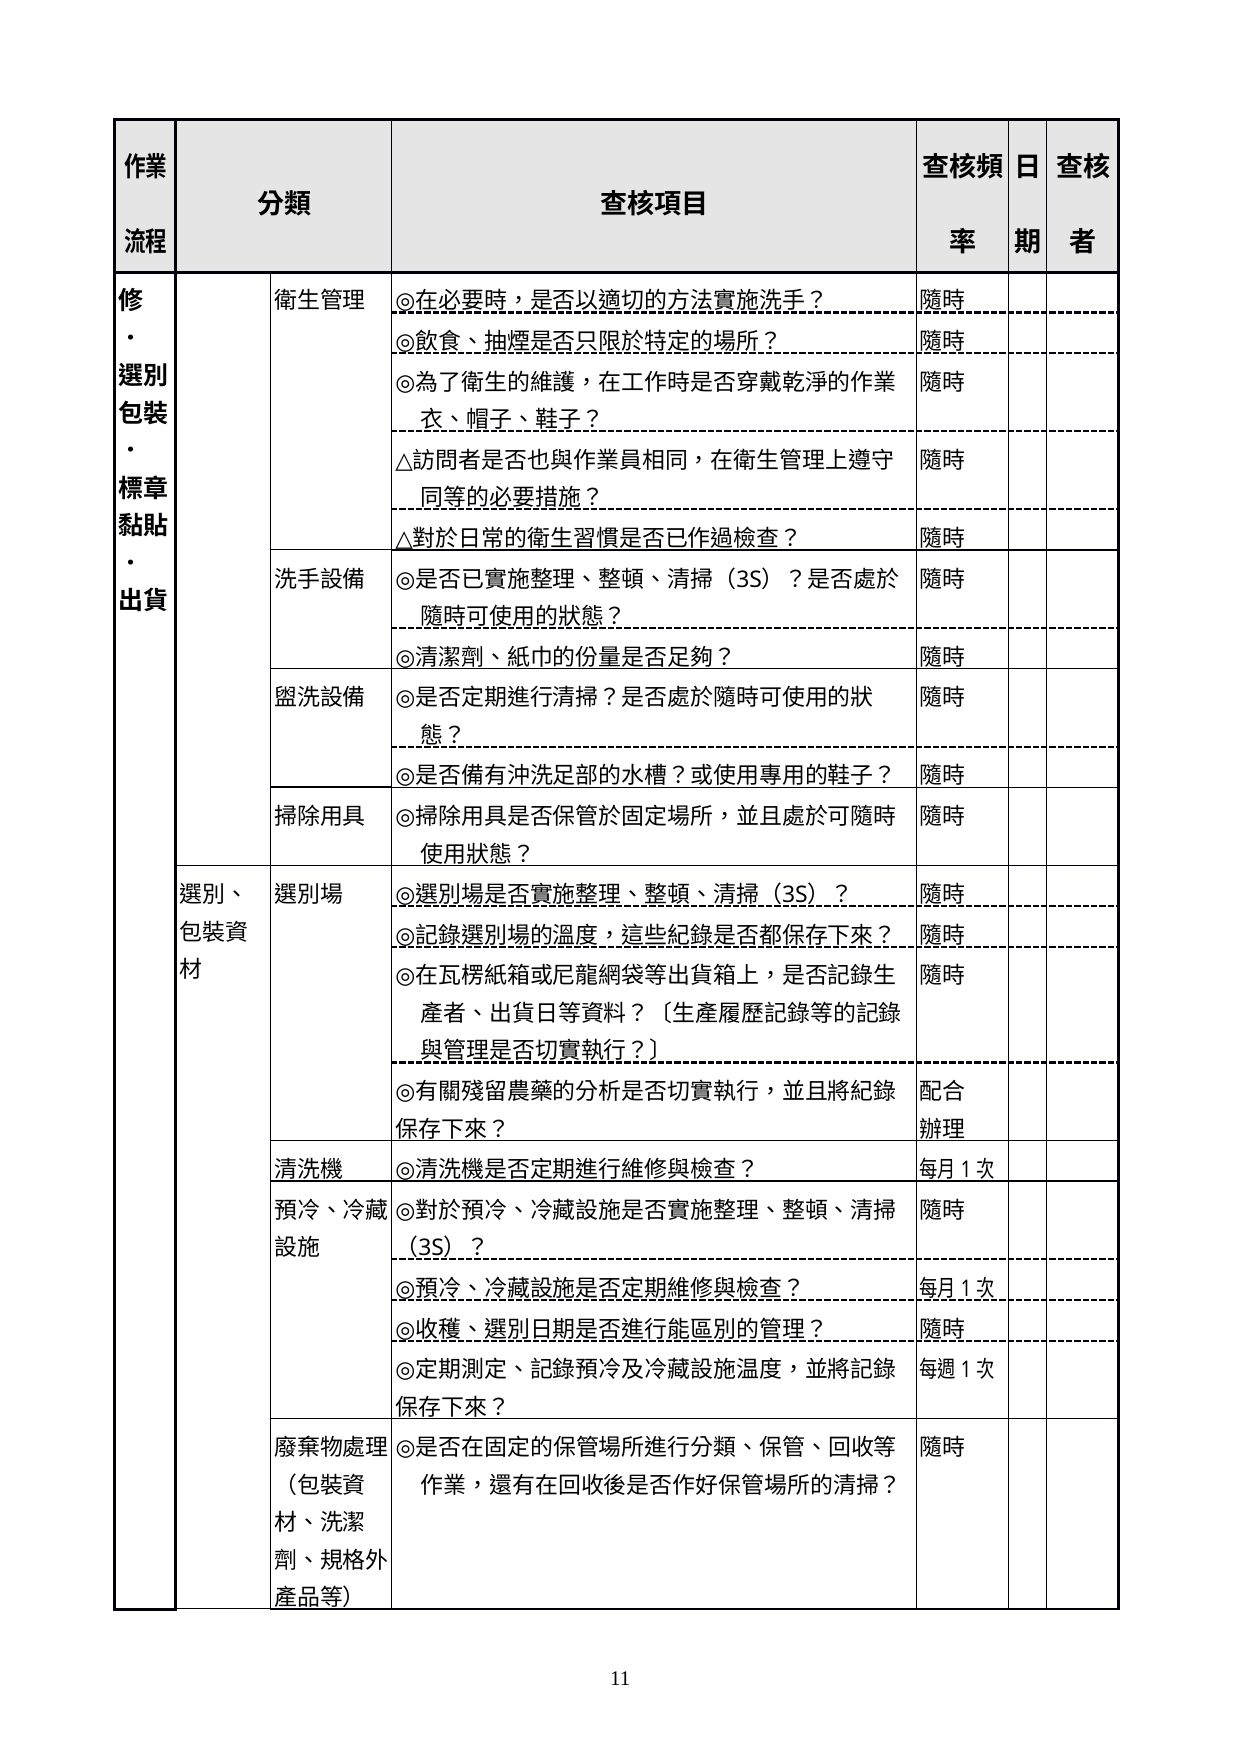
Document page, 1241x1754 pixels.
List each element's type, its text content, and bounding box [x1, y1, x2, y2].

table_cell 隨時 [917, 1182, 1008, 1258]
table_cell ◎在必要時，是否以適切的方法實施洗手？ [392, 274, 916, 311]
table_cell 預冷、冷藏設施 [271, 1182, 391, 1418]
table_cell 盥洗設備 [271, 669, 391, 786]
table_cell [1009, 866, 1046, 905]
table_cell [1009, 946, 1046, 1061]
table_header 分類 [177, 121, 391, 271]
table_cell 隨時 [917, 1419, 1008, 1608]
table_cell [1009, 788, 1046, 864]
table_cell [1009, 1061, 1046, 1139]
table_cell [1047, 1419, 1117, 1608]
table_header 日期 [1009, 121, 1046, 271]
table_cell [1009, 669, 1046, 746]
table_cell 每週1次 [917, 1340, 1008, 1418]
table_cell [1047, 905, 1117, 946]
table_cell [1009, 508, 1046, 549]
table_cell 隨時 [917, 746, 1008, 786]
table_cell [1009, 627, 1046, 668]
table_cell 衛生管理 [271, 274, 391, 549]
table_cell [1047, 311, 1117, 352]
table_cell 隨時 [917, 1299, 1008, 1339]
table_cell ◎定期測定、記錄預冷及冷藏設施温度，並將記錄保存下來？ [392, 1340, 916, 1418]
table_cell [1009, 352, 1046, 430]
table_cell ◎清洗機是否定期進行維修與檢查？ [392, 1141, 916, 1180]
table_cell [177, 274, 270, 864]
table_cell [1047, 946, 1117, 1061]
table_cell 修 ． 選別 包裝 ． 標章黏貼 ． 出貨 [116, 274, 174, 1608]
table_cell 隨時 [917, 311, 1008, 352]
table_cell [1047, 866, 1117, 905]
table_cell ◎有關殘留農藥的分析是否切實執行，並且將紀錄保存下來？ [392, 1061, 916, 1139]
table_cell ◎收穫、選別日期是否進行能區別的管理？ [392, 1299, 916, 1339]
table_cell 洗手設備 [271, 550, 391, 668]
table_cell 每月1次 [917, 1141, 1008, 1180]
table_cell [1047, 669, 1117, 746]
table_cell [1047, 430, 1117, 508]
table_header 查核頻率 [917, 121, 1008, 271]
table_cell 隨時 [917, 669, 1008, 746]
table_cell 隨時 [917, 430, 1008, 508]
table_cell [1009, 274, 1046, 311]
table_cell ◎是否在固定的保管場所進行分類、保管、回收等作業，還有在回收後是否作好保管場所的清掃？ [392, 1419, 916, 1608]
table_cell [1047, 551, 1117, 627]
table_cell [1009, 1258, 1046, 1299]
table_cell [1047, 1258, 1117, 1299]
table_cell [1009, 905, 1046, 946]
table_cell 掃除用具 [271, 788, 391, 864]
table_cell 每月1次 [917, 1258, 1008, 1299]
table_cell ◎記錄選別場的溫度，這些紀錄是否都保存下來？ [392, 905, 916, 946]
table_cell 配合 辦理 [917, 1061, 1008, 1139]
table_cell ◎是否定期進行清掃？是否處於隨時可使用的狀態？ [392, 669, 916, 746]
table_cell ◎預冷、冷藏設施是否定期維修與檢查？ [392, 1258, 916, 1299]
table_cell ◎清潔劑、紙巾的份量是否足夠？ [392, 627, 916, 668]
table_cell [1047, 788, 1117, 864]
table_cell [1047, 627, 1117, 668]
table_cell 隨時 [917, 551, 1008, 627]
table_cell [1009, 311, 1046, 352]
table_cell [1009, 1182, 1046, 1258]
table_cell [1009, 551, 1046, 627]
table_cell [1047, 746, 1117, 786]
table_cell [1047, 352, 1117, 430]
table_cell 隨時 [917, 508, 1008, 549]
table_cell [1009, 1299, 1046, 1339]
table_cell 隨時 [917, 627, 1008, 668]
table_cell [1047, 1141, 1117, 1180]
table_cell [1009, 1340, 1046, 1418]
table_cell 清洗機 [271, 1141, 391, 1180]
table_cell 隨時 [917, 905, 1008, 946]
table_cell [1047, 1299, 1117, 1339]
table_cell 隨時 [917, 788, 1008, 864]
table_cell ◎是否備有沖洗足部的水槽？或使用專用的鞋子？ [392, 746, 916, 786]
table_header 作業流程 [116, 121, 174, 271]
table_cell ◎在瓦楞紙箱或尼龍網袋等出貨箱上，是否記錄生產者、出貨日等資料？〔生產履歷記錄等的記錄與管理是否切實執行？〕 [392, 946, 916, 1061]
table_cell 隨時 [917, 946, 1008, 1061]
table_cell [1047, 1182, 1117, 1258]
table_cell [1047, 1061, 1117, 1139]
table_cell 選別場 [271, 866, 391, 1139]
table_cell 選別、包裝資材 [177, 866, 270, 1608]
table_header 查核者 [1047, 121, 1117, 271]
table_cell ◎是否已實施整理、整頓、清掃（3S）？是否處於隨時可使用的狀態？ [392, 551, 916, 627]
table_cell ◎選別場是否實施整理、整頓、清掃（3S）？ [392, 866, 916, 905]
table_cell [1009, 1141, 1046, 1180]
table_cell [1009, 746, 1046, 786]
table_cell [1047, 1340, 1117, 1418]
table_header 查核項目 [392, 121, 916, 271]
table_cell [1047, 274, 1117, 311]
table_cell ◎為了衛生的維護，在工作時是否穿戴乾淨的作業衣、帽子、鞋子？ [392, 352, 916, 430]
table_cell [1047, 508, 1117, 549]
table_cell 廢棄物處理（包裝資材、洗潔劑、規格外產品等） [271, 1419, 391, 1608]
table_cell 隨時 [917, 352, 1008, 430]
table_cell [1009, 1419, 1046, 1608]
table_cell ◎掃除用具是否保管於固定場所，並且處於可隨時使用狀態？ [392, 788, 916, 864]
table_cell [1009, 430, 1046, 508]
table_cell ◎對於預冷、冷藏設施是否實施整理、整頓、清掃（3S）？ [392, 1182, 916, 1258]
table_cell ◎飲食、抽煙是否只限於特定的場所？ [392, 311, 916, 352]
table_cell △對於日常的衛生習慣是否已作過檢查？ [392, 508, 916, 549]
table_cell 隨時 [917, 274, 1008, 311]
table_cell 隨時 [917, 866, 1008, 905]
table_cell △訪問者是否也與作業員相同，在衛生管理上遵守同等的必要措施？ [392, 430, 916, 508]
